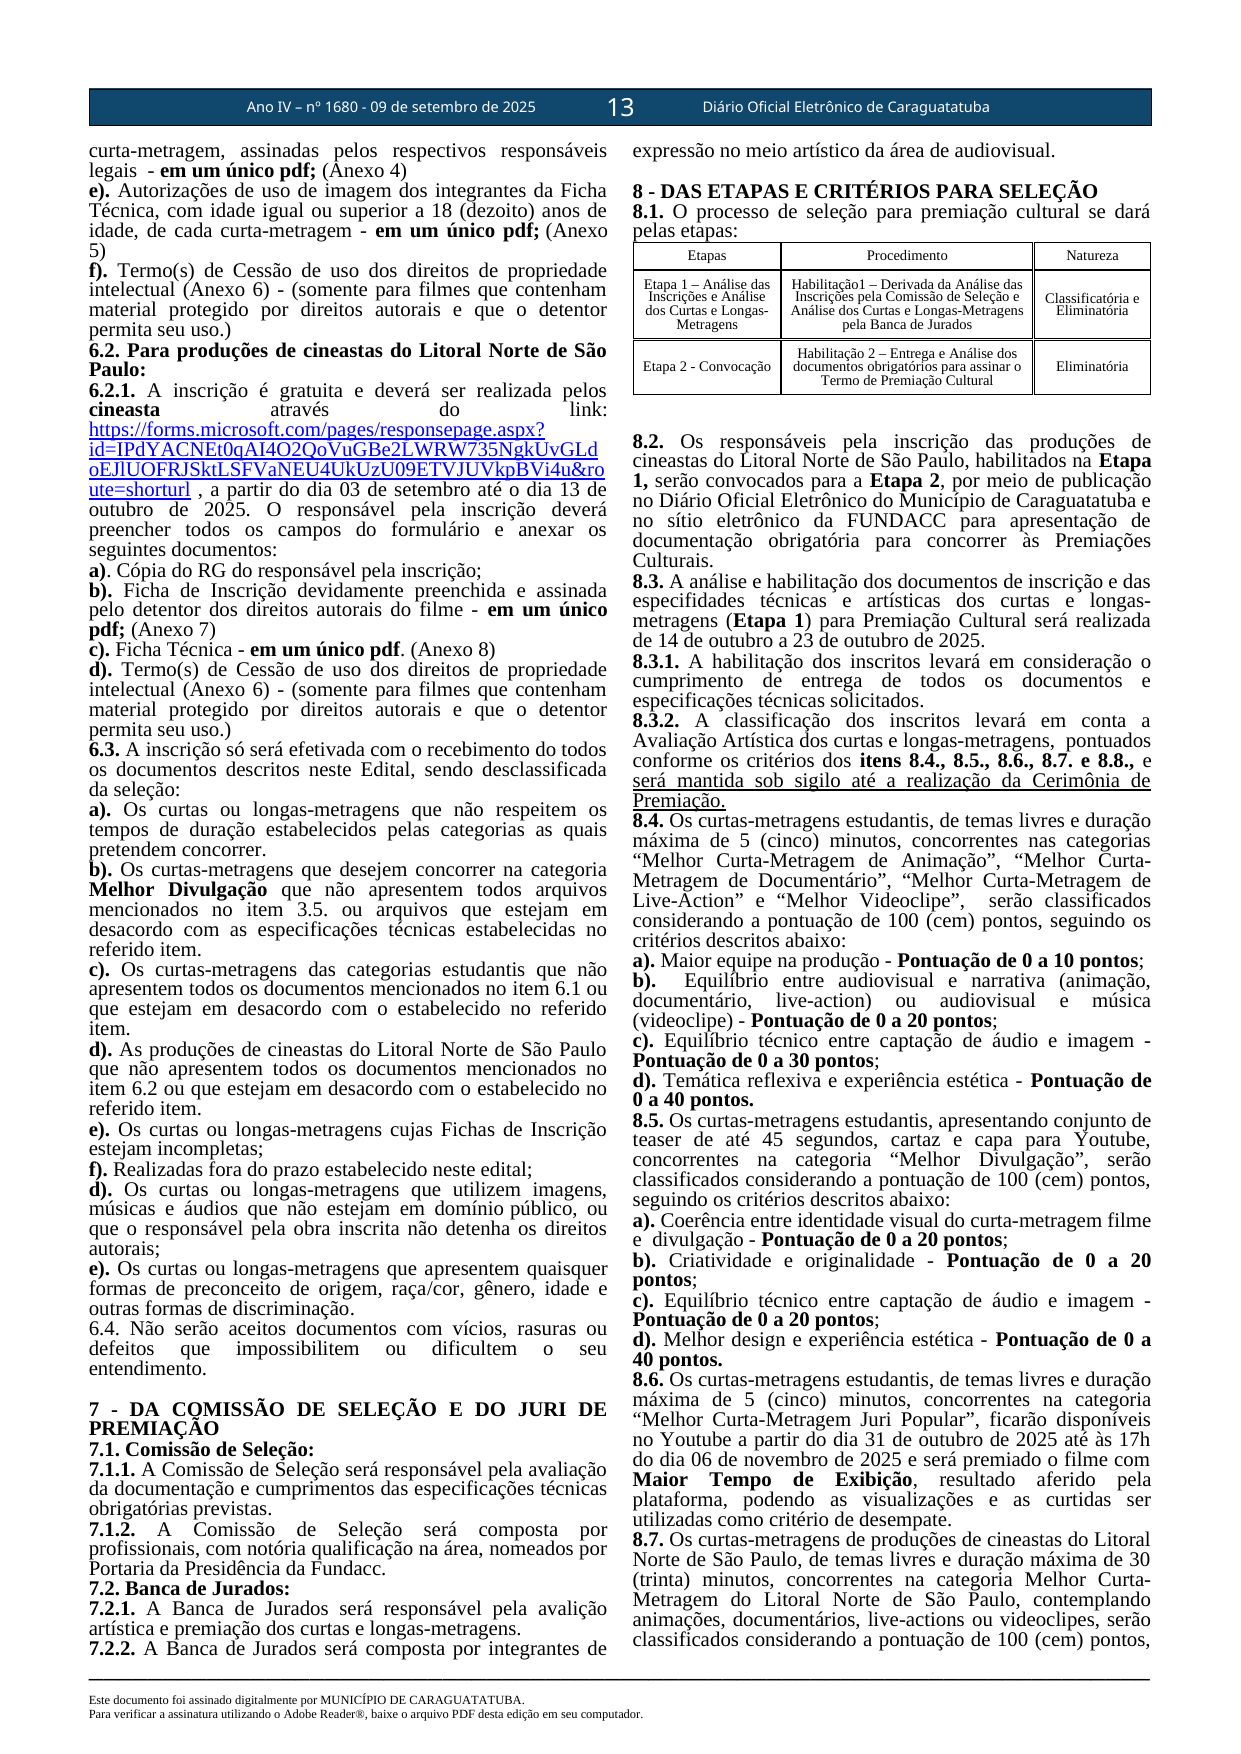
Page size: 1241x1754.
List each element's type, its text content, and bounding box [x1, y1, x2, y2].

text e). Os curtas ou longas-metragens que apresentem quaisquer formas de preconceito de origem, raça/cor, gênero, idade e outras formas de discriminação. [88, 1260, 608, 1320]
text a). Cópia do RG do responsável pela inscrição; [88, 561, 608, 581]
text e). Autorizações de uso de imagem dos integrantes da Ficha Técnica, com idade igual ou superior a 18 (dezoito) anos de idade, de cada curta-metragem - em um único pdf; (Anexo 5) [88, 182, 608, 262]
text 7.2. Banca de Jurados: [88, 1580, 608, 1600]
text d). Termo(s) de Cessão de uso dos direitos de propriedade intelectual (Anexo 6) - (somente para filmes que contenham material protegido por direitos autorais e que o detentor permita seu uso.) [88, 661, 608, 741]
text 6.2.1. A inscrição é gratuita e deverá ser realizada pelos cineasta através do link: https://forms.microsoft.com/pages/responsepage.aspx?id=IPdYACNEt0qAI4O2QoVuGBe2LWRW735NgkUvGLdoEJlUOFRJSktLSFVaNEU4UkUzU09ETVJUVkpBVi4u&route=shorturl , a partir do dia 03 de setembro até o dia 13 de outubro de 2025. O responsável pela inscrição deverá preencher todos os campos do formulário e anexar os seguintes documentos: [88, 381, 608, 561]
text 6.3. A inscrição só será efetivada com o recebimento do todos os documentos descritos neste Edital, sendo desclassificada da seleção: [88, 741, 608, 801]
text a). Os curtas ou longas-metragens que não respeitem os tempos de duração estabelecidos pelas categorias as quais pretendem concorrer. [88, 801, 608, 861]
table_cell Etapa 1 – Análise das Inscrições e Análise dos Curtas e Longas-Metragens [634, 271, 780, 338]
text d). As produções de cineastas do Litoral Norte de São Paulo que não apresentem todos os documentos mencionados no item 6.2 ou que estejam em desacordo com o estabelecido no referido item. [88, 1040, 608, 1120]
text f). Termo(s) de Cessão de uso dos direitos de propriedade intelectual (Anexo 6) - (somente para filmes que contenham material protegido por direitos autorais e que o detentor permita seu uso.) [88, 262, 608, 341]
text a). Maior equipe na produção - Pontuação de 0 a 10 pontos; [632, 952, 1152, 972]
text 8.5. Os curtas-metragens estudantis, apresentando conjunto de teaser de até 45 segundos, cartaz e capa para Youtube, concorrentes na categoria “Melhor Divulgação”, serão classificados considerando a pontuação de 100 (cem) pontos, seguindo os critérios descritos abaixo: [632, 1111, 1152, 1211]
text 7.1. Comissão de Seleção: [88, 1440, 608, 1460]
text c). Equilíbrio técnico entre captação de áudio e imagem - Pontuação de 0 a 20 pontos; [632, 1291, 1152, 1331]
text 8.3.1. A habilitação dos inscritos levará em consideração o cumprimento de entrega de todos os documentos e especificações técnicas solicitados. [632, 652, 1152, 712]
text 8.4. Os curtas-metragens estudantis, de temas livres e duração máxima de 5 (cinco) minutos, concorrentes nas categorias “Melhor Curta-Metragem de Animação”, “Melhor Curta-Metragem de Documentário”, “Melhor Curta-Metragem de Live-Action” e “Melhor Videoclipe”, serão classificados considerando a pontuação de 100 (cem) pontos, seguindo os critérios descritos abaixo: [632, 812, 1152, 952]
text b). Os curtas-metragens que desejem concorrer na categoria Melhor Divulgação que não apresentem todos arquivos mencionados no item 3.5. ou arquivos que estejam em desacordo com as especificações técnicas estabelecidas no referido item. [88, 861, 608, 961]
text curta-metragem, assinadas pelos respectivos responsáveis legais - em um único pdf; (Anexo 4) [88, 142, 608, 182]
table_cell Habilitação1 – Derivada da Análise das Inscrições pela Comissão de Seleção e Análise dos Curtas e Longas-Metragens pela Banca de Jurados [782, 271, 1032, 338]
table_cell Eliminatória [1035, 341, 1150, 394]
table_header Etapas [634, 243, 780, 269]
text 7.2.2. A Banca de Jurados será composta por integrantes de [88, 1640, 608, 1660]
text e). Os curtas ou longas-metragens cujas Fichas de Inscrição estejam incompletas; [88, 1120, 608, 1160]
text b). Ficha de Inscrição devidamente preenchida e assinada pelo detentor dos direitos autorais do filme - em um único pdf; (Anexo 7) [88, 581, 608, 641]
text 7.2.1. A Banca de Jurados será responsável pela avalição artística e premiação dos curtas e longas-metragens. [88, 1600, 608, 1640]
text 8.6. Os curtas-metragens estudantis, de temas livres e duração máxima de 5 (cinco) minutos, concorrentes na categoria “Melhor Curta-Metragem Juri Popular”, ficarão disponíveis no Youtube a partir do dia 31 de outubro de 2025 até às 17h do dia 06 de novembro de 2025 e será premiado o filme com Maior Tempo de Exibição, resultado aferido pela plataforma, podendo as visualizações e as curtidas ser utilizadas como critério de desempate. [632, 1371, 1152, 1531]
text 8.3.2. A classificação dos inscritos levará em conta a Avaliação Artística dos curtas e longas-metragens, pontuados conforme os critérios dos itens 8.4., 8.5., 8.6., 8.7. e 8.8., e será mantida sob sigilo até a realização da Cerimônia de Premiação. [632, 712, 1152, 812]
text f). Realizadas fora do prazo estabelecido neste edital; [88, 1160, 608, 1180]
text 7 - DA COMISSÃO DE SELEÇÃO E DO JURI DE PREMIAÇÃO [88, 1400, 608, 1440]
text 8 - DAS ETAPAS E CRITÉRIOS PARA SELEÇÃO [632, 182, 1152, 202]
table_cell Classificatória e Eliminatória [1035, 271, 1150, 338]
text d). Temática reflexiva e experiência estética - Pontuação de 0 a 40 pontos. [632, 1072, 1152, 1111]
text c). Ficha Técnica - em um único pdf. (Anexo 8) [88, 641, 608, 661]
text 8.3. A análise e habilitação dos documentos de inscrição e das especifidades técnicas e artísticas dos curtas e longas-metragens (Etapa 1) para Premiação Cultural será realizada de 14 de outubro a 23 de outubro de 2025. [632, 572, 1152, 652]
text 6.4. Não serão aceitos documentos com vícios, rasuras ou defeitos que impossibilitem ou dificultem o seu entendimento. [88, 1320, 608, 1380]
text c). Equilíbrio técnico entre captação de áudio e imagem - Pontuação de 0 a 30 pontos; [632, 1032, 1152, 1072]
text 7.1.1. A Comissão de Seleção será responsável pela avaliação da documentação e cumprimentos das especificações técnicas obrigatórias previstas. [88, 1460, 608, 1520]
text 6.2. Para produções de cineastas do Litoral Norte de São Paulo: [88, 341, 608, 381]
text b). Criatividade e originalidade - Pontuação de 0 a 20 pontos; [632, 1251, 1152, 1291]
text expressão no meio artístico da área de audiovisual. [632, 142, 1152, 162]
text b). Equilíbrio entre audiovisual e narrativa (animação, documentário, live-action) ou audiovisual e música (videoclipe) - Pontuação de 0 a 20 pontos; [632, 972, 1152, 1032]
table_cell Habilitação 2 – Entrega e Análise dos documentos obrigatórios para assinar o Termo de Premiação Cultural [782, 341, 1032, 394]
table_header Procedimento [782, 243, 1032, 269]
text 8.1. O processo de seleção para premiação cultural se dará pelas etapas: [632, 202, 1152, 242]
text 8.2. Os responsáveis pela inscrição das produções de cineastas do Litoral Norte de São Paulo, habilitados na Etapa 1, serão convocados para a Etapa 2, por meio de publicação no Diário Oficial Eletrônico do Município de Caraguatatuba e no sítio eletrônico da FUNDACC para apresentação de documentação obrigatória para concorrer às Premiações Culturais. [632, 432, 1152, 572]
table_header Natureza [1035, 243, 1150, 269]
text d). Os curtas ou longas-metragens que utilizem imagens, músicas e áudios que não estejam em domínio público, ou que o responsável pela obra inscrita não detenha os direitos autorais; [88, 1180, 608, 1260]
text 7.1.2. A Comissão de Seleção será composta por profissionais, com notória qualificação na área, nomeados por Portaria da Presidência da Fundacc. [88, 1520, 608, 1580]
text c). Os curtas-metragens das categorias estudantis que não apresentem todos os documentos mencionados no item 6.1 ou que estejam em desacordo com o estabelecido no referido item. [88, 961, 608, 1040]
text 8.7. Os curtas-metragens de produções de cineastas do Litoral Norte de São Paulo, de temas livres e duração máxima de 30 (trinta) minutos, concorrentes na categoria Melhor Curta-Metragem do Litoral Norte de São Paulo, contemplando animações, documentários, live-actions ou videoclipes, serão classificados considerando a pontuação de 100 (cem) pontos, [632, 1531, 1152, 1651]
table_cell Etapa 2 - Convocação [634, 341, 780, 394]
text a). Coerência entre identidade visual do curta-metragem filme e divulgação - Pontuação de 0 a 20 pontos; [632, 1211, 1152, 1251]
text d). Melhor design e experiência estética - Pontuação de 0 a 40 pontos. [632, 1331, 1152, 1371]
